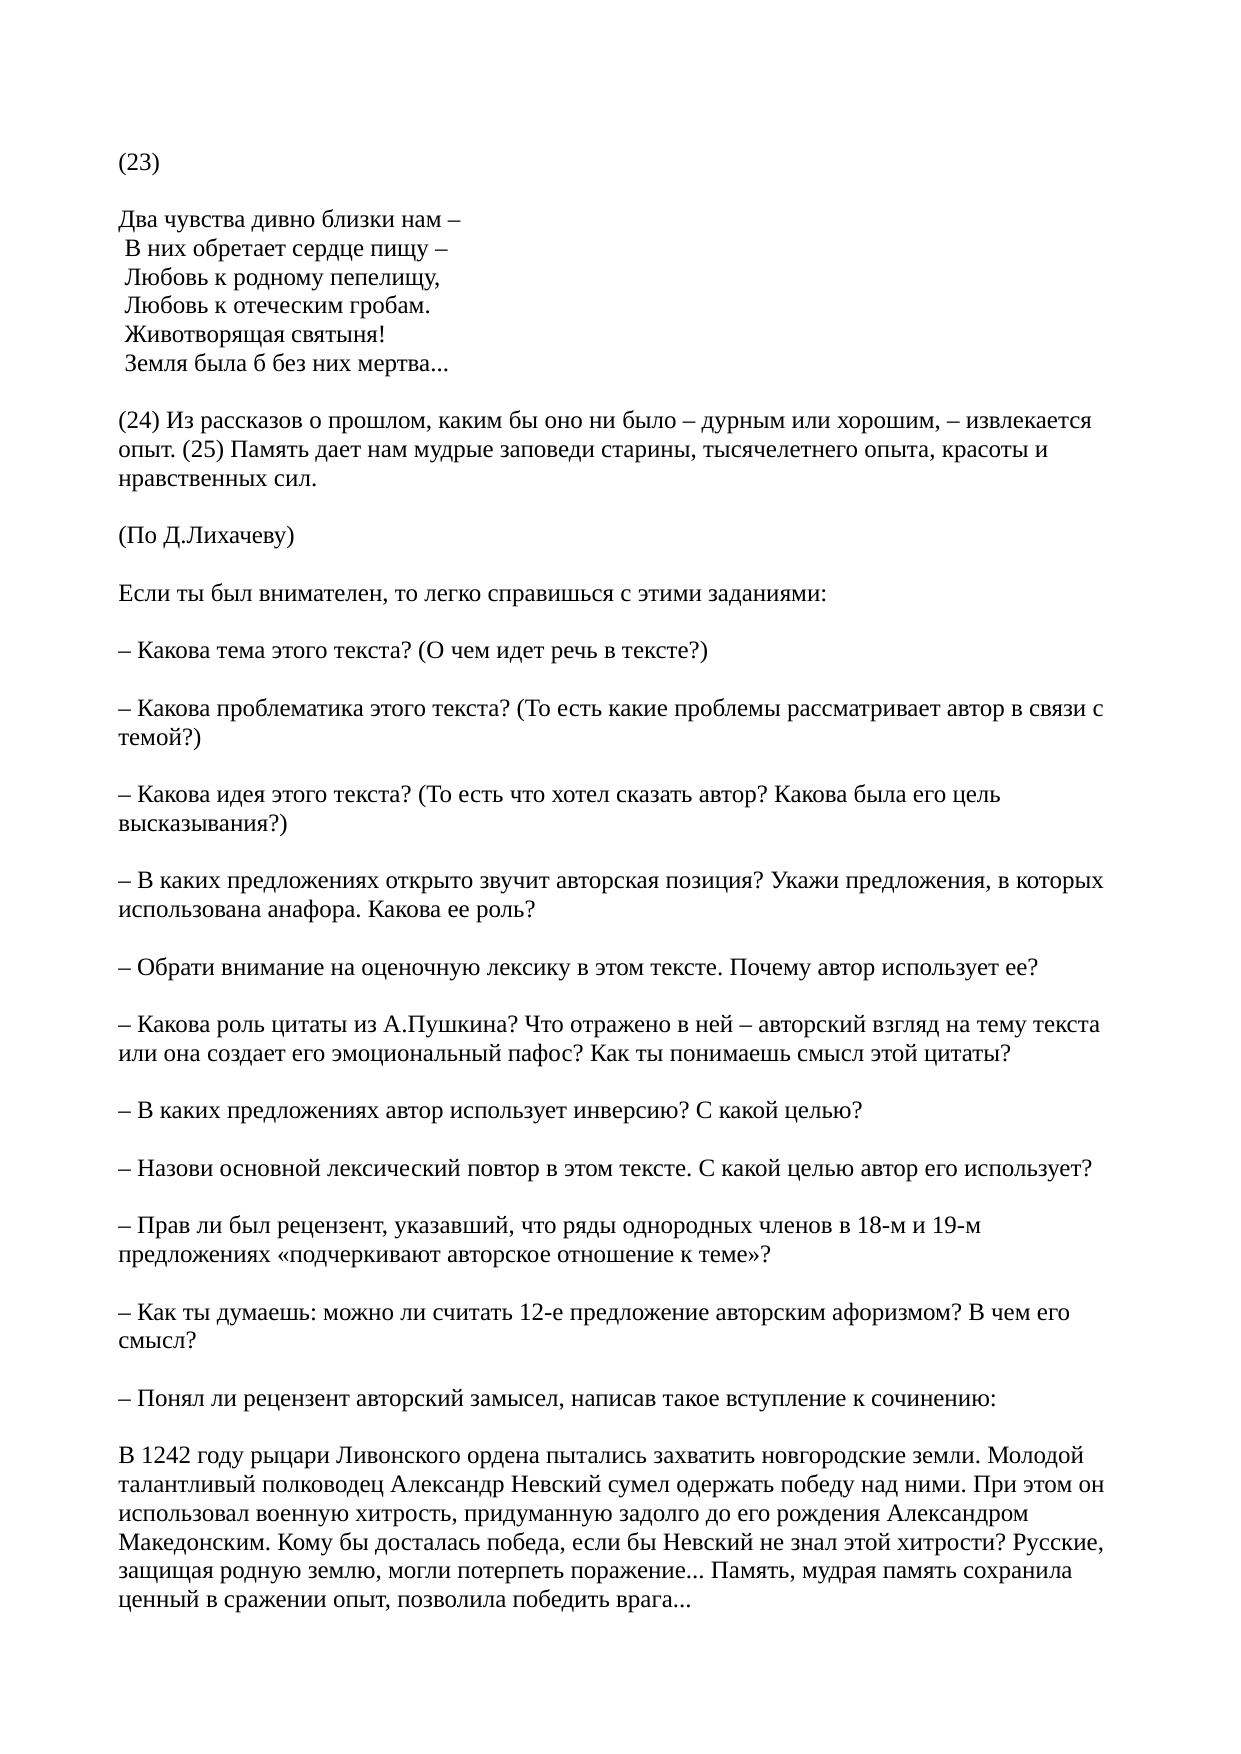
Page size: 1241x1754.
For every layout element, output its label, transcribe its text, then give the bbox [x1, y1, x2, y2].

text – Какова роль цитаты из А.Пушкина? Что отражено в ней – авторский взгляд на тему текста или она создает его эмоциональный пафос? Как ты понимаешь смысл этой цитаты? [118, 1009, 1122, 1067]
text В 1242 году рыцари Ливонского ордена пытались захватить новгородские земли. Молодой талантливый полководец Александр Невский сумел одержать победу над ними. При этом он использовал военную хитрость, придуманную задолго до его рождения Александром Македонским. Кому бы досталась победа, если бы Невский не знал этой хитрости? Русские, защищая родную землю, могли потерпеть поражение... Память, мудрая память сохранила ценный в сражении опыт, позволила победить врага... [118, 1441, 1122, 1613]
text (23) [118, 147, 1122, 176]
text – Обрати внимание на оценочную лексику в этом тексте. Почему автор использует ее? [118, 952, 1122, 981]
text Животворящая святыня! [118, 319, 1122, 348]
text В них обретает сердце пищу – [118, 233, 1122, 262]
text – Какова идея этого текста? (То есть что хотел сказать автор? Какова была его цель высказывания?) [118, 779, 1122, 837]
text – Как ты думаешь: можно ли считать 12-е предложение авторским афоризмом? В чем его смысл? [118, 1297, 1122, 1354]
text – Прав ли был рецензент, указавший, что ряды однородных членов в 18-м и 19-м предложениях «подчеркивают авторское отношение к теме»? [118, 1211, 1122, 1268]
text – Назови основной лексический повтор в этом тексте. С какой целью автор его использует? [118, 1153, 1122, 1182]
text Любовь к отеческим гробам. [118, 291, 1122, 319]
text – Какова проблематика этого текста? (То есть какие проблемы рассматривает автор в связи с темой?) [118, 693, 1122, 751]
text (24) Из рассказов о прошлом, каким бы оно ни было – дурным или хорошим, – извлекается опыт. (25) Память дает нам мудрые заповеди старины, тысячелетнего опыта, красоты и нравственных сил. [118, 406, 1122, 492]
text Если ты был внимателен, то легко справишься с этими заданиями: [118, 578, 1122, 607]
text – В каких предложениях автор использует инверсию? С какой целью? [118, 1096, 1122, 1124]
text – В каких предложениях открыто звучит авторская позиция? Укажи предложения, в которых использована анафора. Какова ее роль? [118, 866, 1122, 923]
text Земля была б без них мертва... [118, 348, 1122, 377]
text – Понял ли рецензент авторский замысел, написав такое вступление к сочинению: [118, 1383, 1122, 1412]
text (По Д.Лихачеву) [118, 521, 1122, 549]
text Любовь к родному пепелищу, [118, 262, 1122, 291]
text – Какова тема этого текста? (О чем идет речь в тексте?) [118, 636, 1122, 664]
text Два чувства дивно близки нам – [118, 204, 1122, 233]
